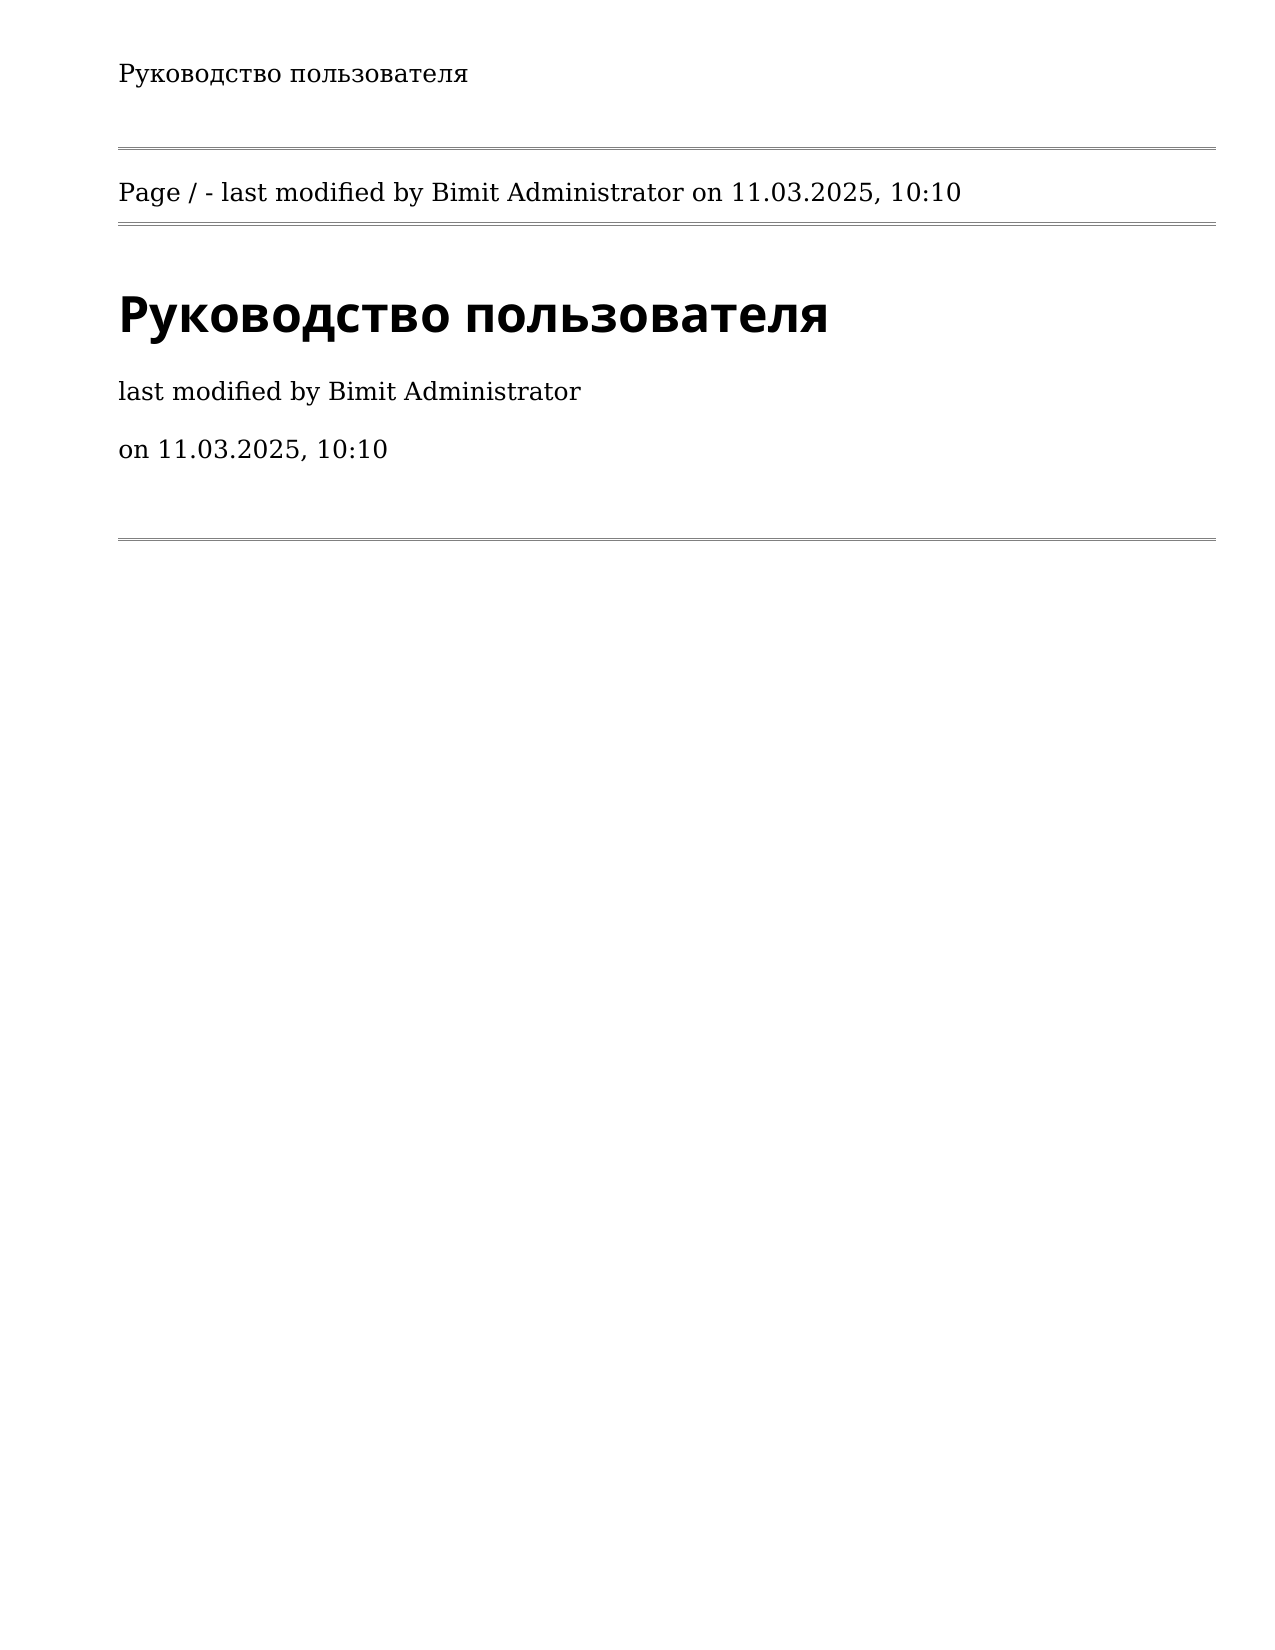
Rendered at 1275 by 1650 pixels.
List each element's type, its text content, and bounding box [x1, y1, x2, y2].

subtitle Руководство пользователя [118, 279, 1216, 347]
text Руководство пользователя [118, 59, 1216, 88]
text last modified by Bimit Administrator [118, 377, 1216, 406]
text Page / - last modified by Bimit Administrator on 11.03.2025, 10:10 [118, 179, 1216, 208]
text on 11.03.2025, 10:10 [118, 435, 1216, 464]
